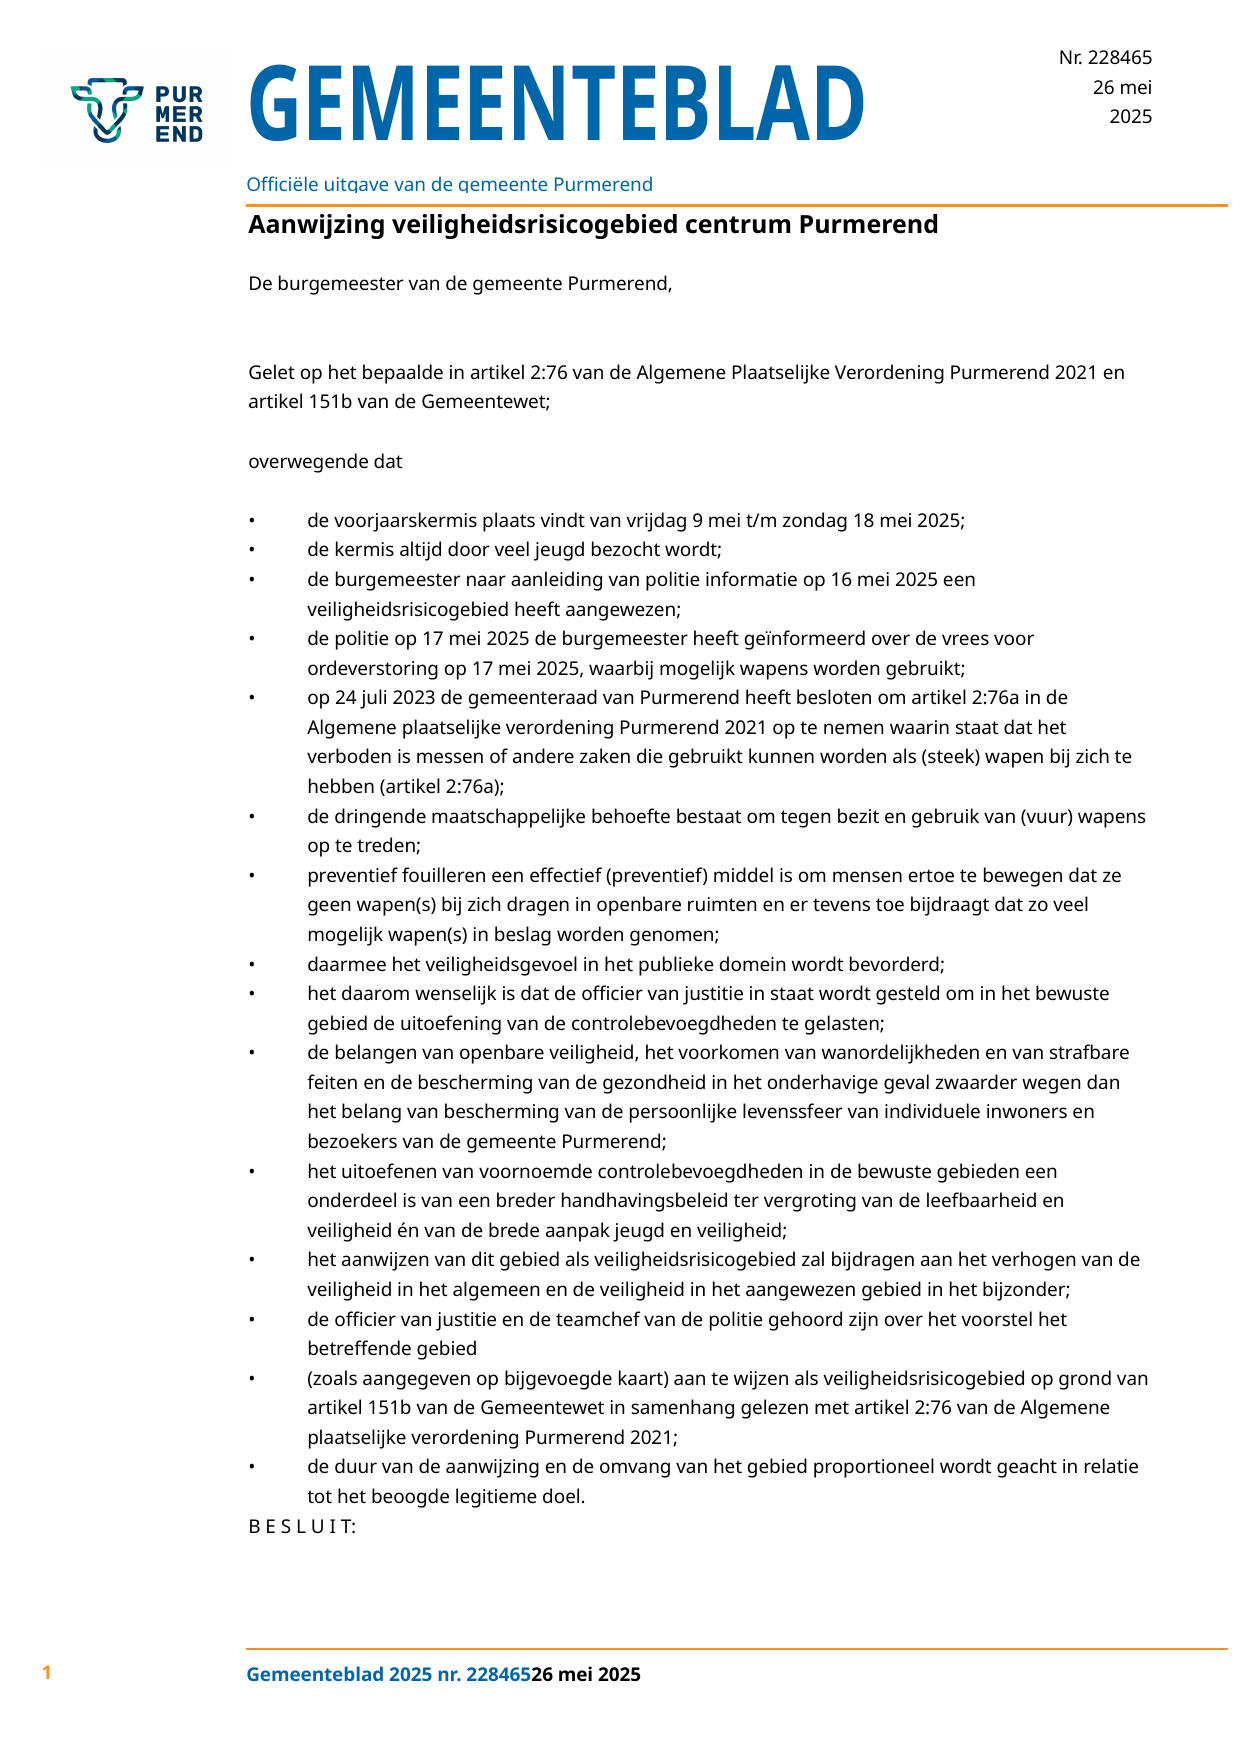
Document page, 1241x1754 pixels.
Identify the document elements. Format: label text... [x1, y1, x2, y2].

list de officier van justitie en de teamchef van de politie gehoord zijn over het voorstel het betreffende gebied [248, 1306, 1152, 1361]
list de burgemeester naar aanleiding van politie informatie op 16 mei 2025 een veiligheidsrisicogebied heeft aangewezen; [248, 566, 1152, 621]
text Aanwijzing veiligheidsrisicogebied centrum Purmerend [248, 207, 1152, 241]
list het aanwijzen van dit gebied als veiligheidsrisicogebied zal bijdragen aan het verhogen van de veiligheid in het algemeen en de veiligheid in het aangewezen gebied in het bijzonder; [248, 1247, 1152, 1302]
list (zoals aangegeven op bijgevoegde kaart) aan te wijzen als veiligheidsrisicogebied op grond van artikel 151b van de Gemeentewet in samenhang gelezen met artikel 2:76 van de Algemene plaatselijke verordening Purmerend 2021; [248, 1365, 1152, 1450]
list de belangen van openbare veiligheid, het voorkomen van wanordelijkheden en van strafbare feiten en de bescherming van de gezondheid in het onderhavige geval zwaarder wegen dan het belang van bescherming van de persoonlijke levenssfeer van individuele inwoners en bezoekers van de gemeente Purmerend; [248, 1039, 1152, 1154]
list de voorjaarskermis plaats vindt van vrijdag 9 mei t/m zondag 18 mei 2025; [248, 507, 1152, 533]
list op 24 juli 2023 de gemeenteraad van Purmerend heeft besloten om artikel 2:76a in de Algemene plaatselijke verordening Purmerend 2021 op te nemen waarin staat dat het verboden is messen of andere zaken die gebruikt kunnen worden als (steek) wapen bij zich te hebben (artikel 2:76a); [248, 684, 1152, 799]
list preventief fouilleren een effectief (preventief) middel is om mensen ertoe te bewegen dat ze geen wapen(s) bij zich dragen in openbare ruimten en er tevens toe bijdraagt dat zo veel mogelijk wapen(s) in beslag worden genomen; [248, 862, 1152, 947]
text De burgemeester van de gemeente Purmerend, [248, 270, 1152, 296]
list het daarom wenselijk is dat de officier van justitie in staat wordt gesteld om in het bewuste gebied de uitoefening van de controlebevoegdheden te gelasten; [248, 980, 1152, 1036]
picture [41, 47, 231, 172]
text overwegende dat [248, 448, 1152, 473]
list het uitoefenen van voornoemde controlebevoegdheden in de bewuste gebieden een onderdeel is van een breder handhavingsbeleid ter vergroting van de leefbaarheid en veiligheid én van de brede aanpak jeugd en veiligheid; [248, 1158, 1152, 1243]
list daarmee het veiligheidsgevoel in het publieke domein wordt bevorderd; [248, 951, 1152, 976]
list de dringende maatschappelijke behoefte bestaat om tegen bezit en gebruik van (vuur) wapens op te treden; [248, 803, 1152, 858]
list de duur van de aanwijzing en de omvang van het gebied proportioneel wordt geacht in relatie tot het beoogde legitieme doel. [248, 1454, 1152, 1509]
list de kermis altijd door veel jeugd bezocht wordt; [248, 537, 1152, 562]
list de politie op 17 mei 2025 de burgemeester heeft geïnformeerd over de vrees voor ordeverstoring op 17 mei 2025, waarbij mogelijk wapens worden gebruikt; [248, 625, 1152, 681]
text Gelet op het bepaalde in artikel 2:76 van de Algemene Plaatselijke Verordening Purmerend 2021 en artikel 151b van de Gemeentewet; [248, 359, 1152, 414]
text B E S L U I T: [248, 1513, 1152, 1538]
